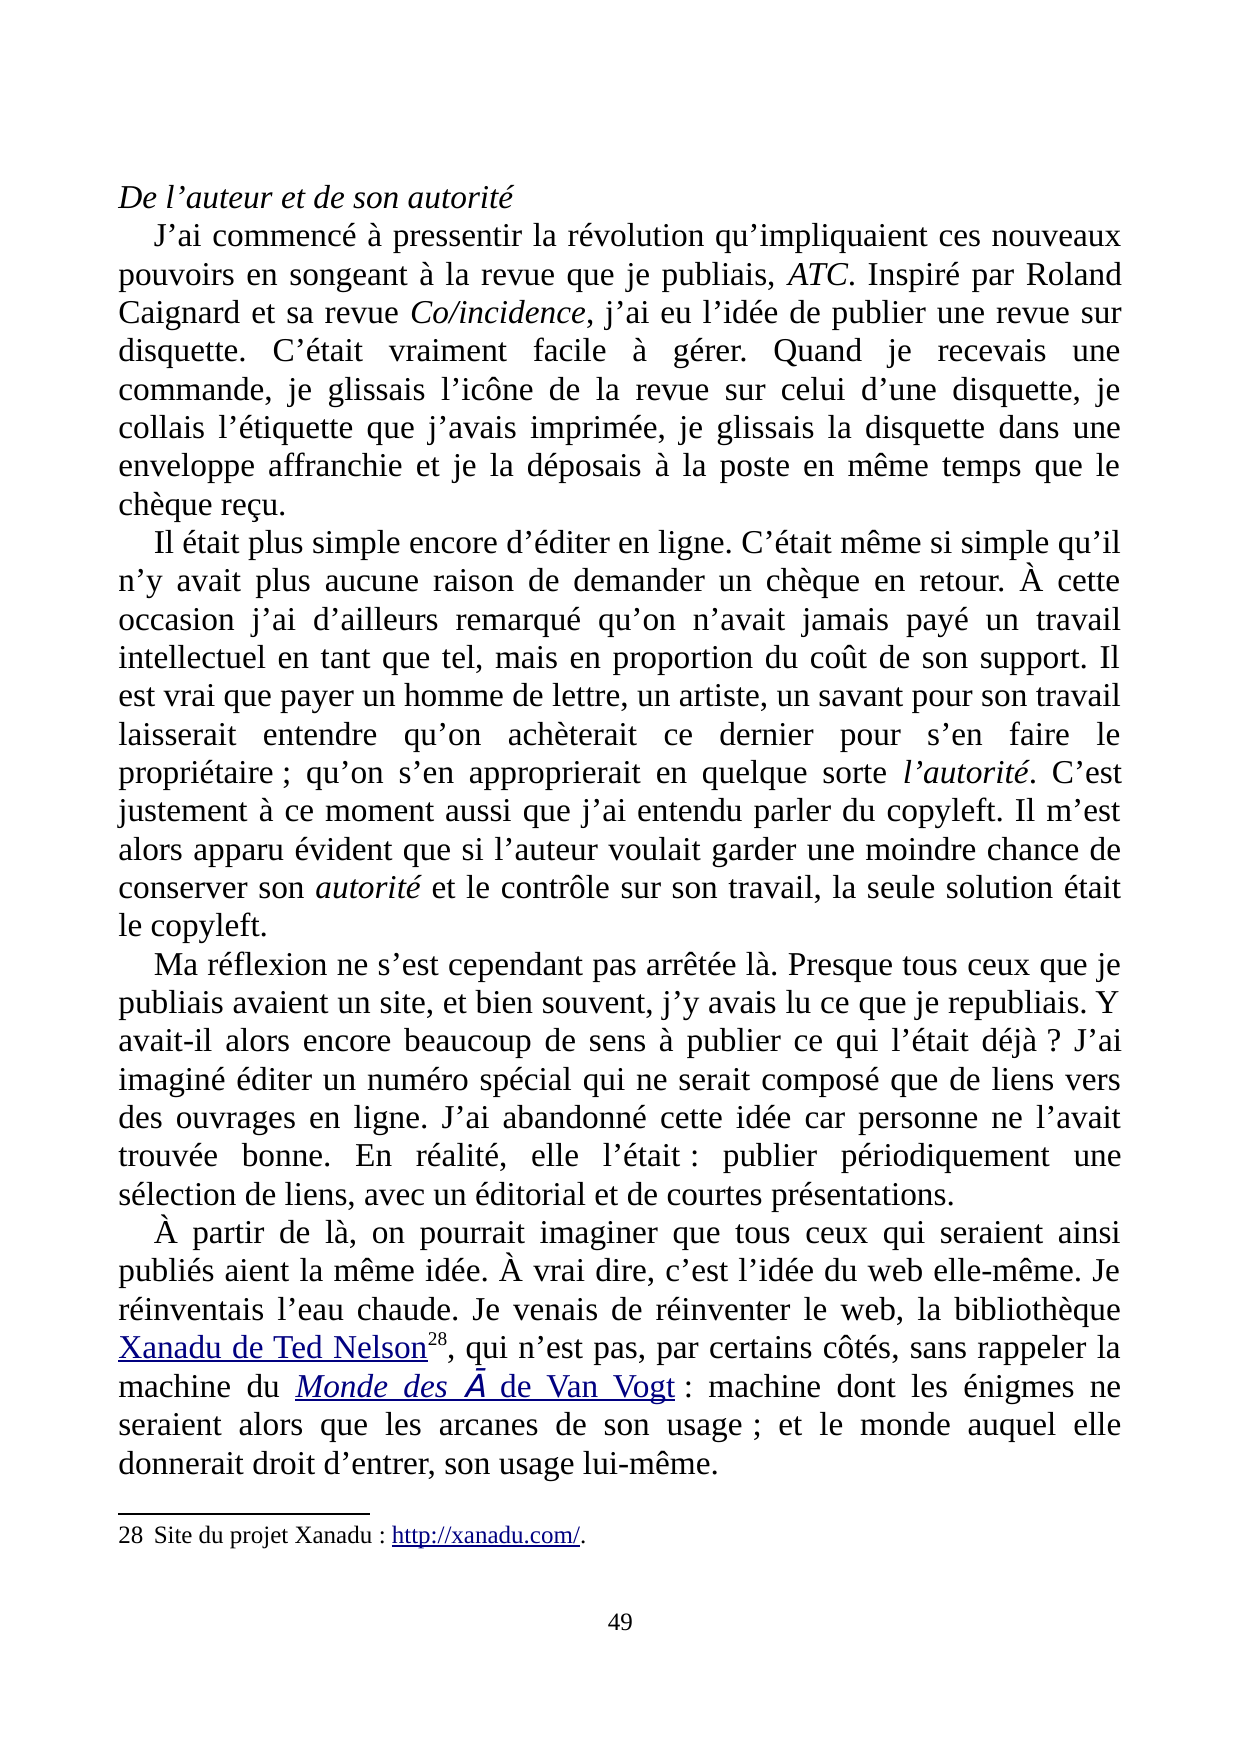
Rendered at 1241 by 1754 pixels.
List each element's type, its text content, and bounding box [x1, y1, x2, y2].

text Il était plus simple encore d’éditer en ligne. C’était même si simple qu’il n’y avait plus aucune raison de demander un chèque en retour. À cette occasion j’ai d’ailleurs remarqué qu’on n’avait jamais payé un travail intellectuel en tant que tel, mais en proportion du coût de son support. Il est vrai que payer un homme de lettre, un artiste, un savant pour son travail laisserait entendre qu’on achèterait ce dernier pour s’en faire le propriétaire ; qu’on s’en approprierait en quelque sorte l’autorité. C’est justement à ce moment aussi que j’ai entendu parler du copyleft. Il m’est alors apparu évident que si l’auteur voulait garder une moindre chance de conserver son autorité et le contrôle sur son travail, la seule solution était le copyleft. [118, 522, 1122, 944]
text Site du projet Xanadu : http://xanadu.com/. [118, 1520, 1122, 1549]
text J’ai commencé à pressentir la révolution qu’impliquaient ces nouveaux pouvoirs en songeant à la revue que je publiais, ATC. Inspiré par Roland Caignard et sa revue Co/incidence, j’ai eu l’idée de publier une revue sur disquette. C’était vraiment facile à gérer. Quand je recevais une commande, je glissais l’icône de la revue sur celui d’une disquette, je collais l’étiquette que j’avais imprimée, je glissais la disquette dans une enveloppe affranchie et je la déposais à la poste en même temps que le chèque reçu. [118, 215, 1122, 522]
text À partir de là, on pourrait imaginer que tous ceux qui seraient ainsi publiés aient la même idée. À vrai dire, c’est l’idée du web elle-même. Je réinventais l’eau chaude. Je venais de réinventer le web, la bibliothèque Xanadu de Ted Nelson, qui n’est pas, par certains côtés, sans rappeler la machine du Monde des Ᾱ de Van Vogt : machine dont les énigmes ne seraient alors que les arcanes de son usage ; et le monde auquel elle donnerait droit d’entrer, son usage lui-même. [118, 1212, 1122, 1481]
text Ma réflexion ne s’est cependant pas arrêtée là. Presque tous ceux que je publiais avaient un site, et bien souvent, j’y avais lu ce que je republiais. Y avait-il alors encore beaucoup de sens à publier ce qui l’était déjà ? J’ai imaginé éditer un numéro spécial qui ne serait composé que de liens vers des ouvrages en ligne. J’ai abandonné cette idée car personne ne l’avait trouvée bonne. En réalité, elle l’était : publier périodiquement une sélection de liens, avec un éditorial et de courtes présentations. [118, 944, 1122, 1212]
subtitle De l’auteur et de son autorité [118, 177, 1122, 215]
